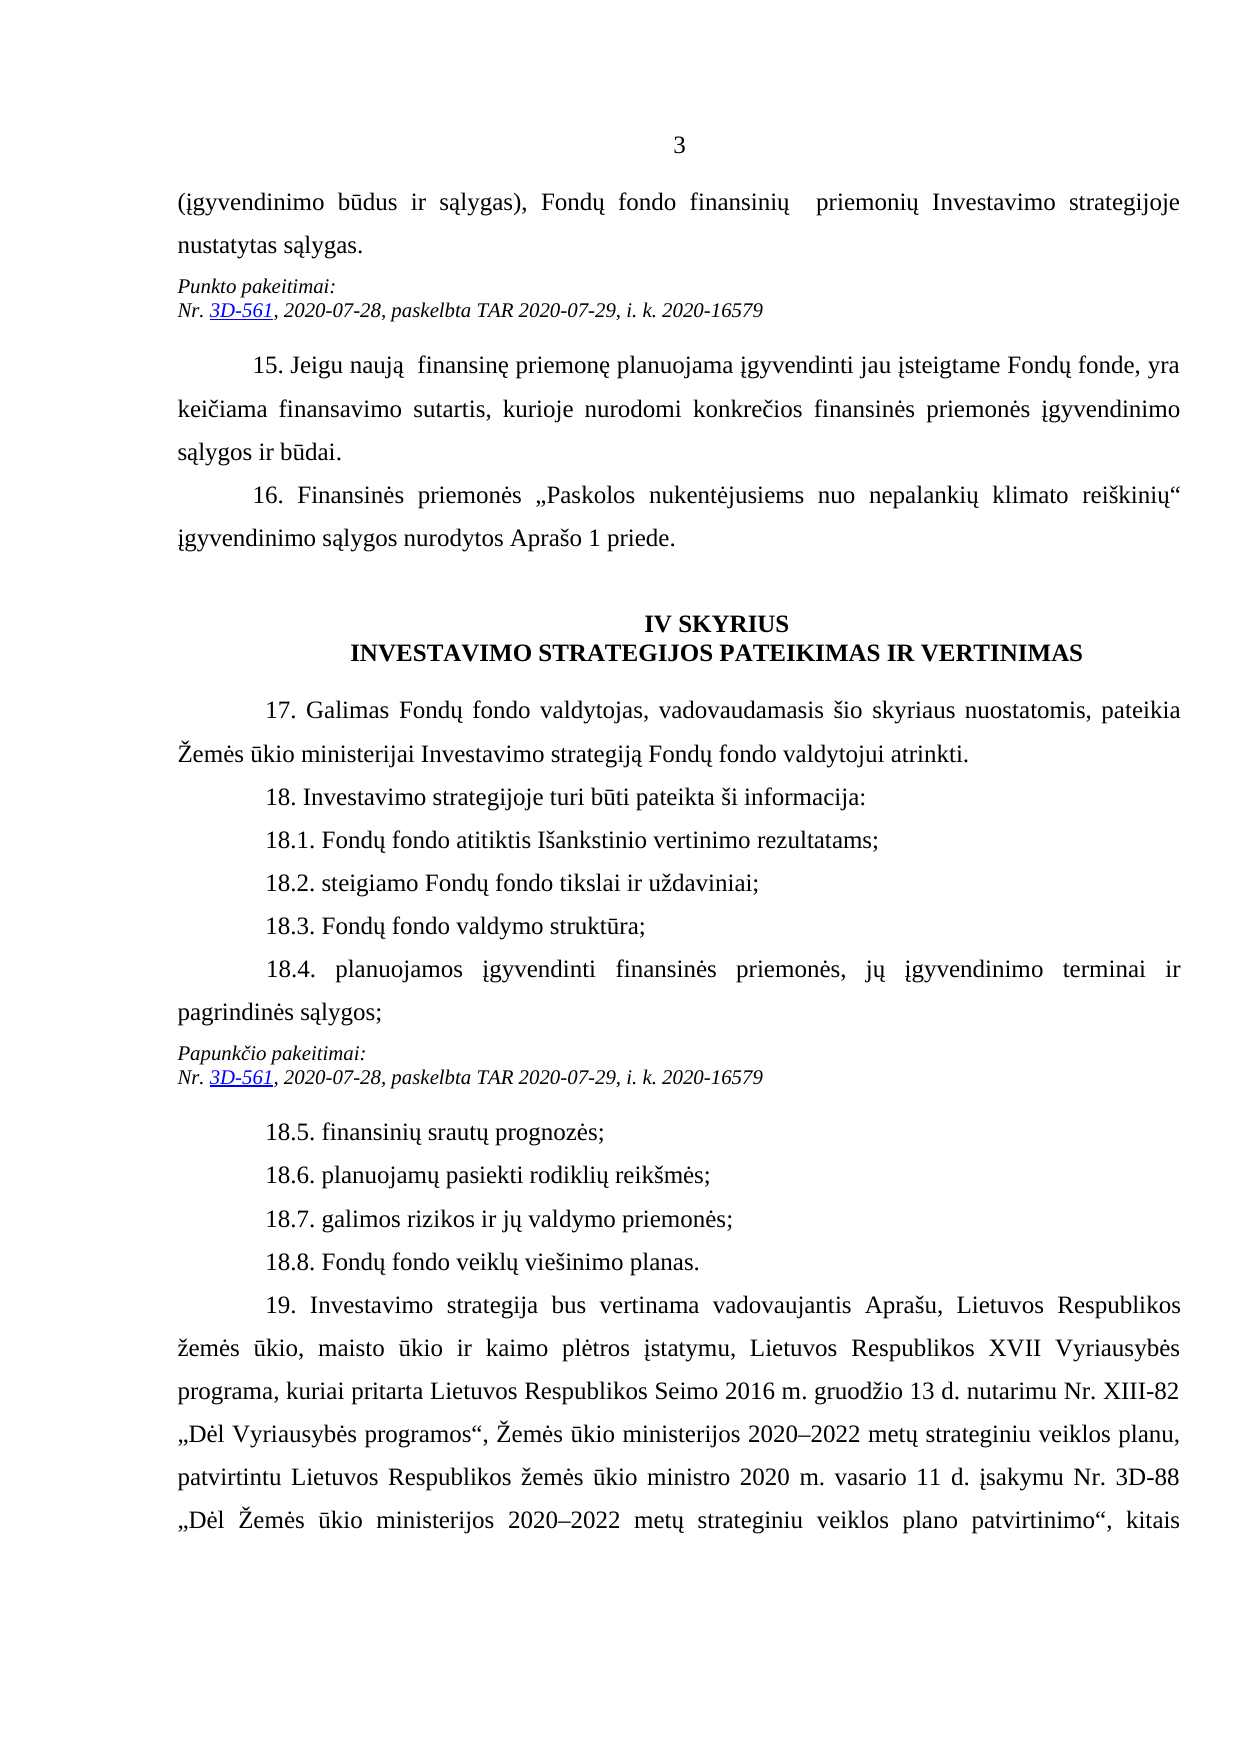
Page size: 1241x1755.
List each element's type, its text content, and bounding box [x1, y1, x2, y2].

text 19. Investavimo strategija bus vertinama vadovaujantis Aprašu, Lietuvos Respublikos žemės ūkio, maisto ūkio ir kaimo plėtros įstatymu, Lietuvos Respublikos XVII Vyriausybės programa, kuriai pritarta Lietuvos Respublikos Seimo 2016 m. gruodžio 13 d. nutarimu Nr. XIII-82 „Dėl Vyriausybės programos“, Žemės ūkio ministerijos 2020–2022 metų strateginiu veiklos planu, patvirtintu Lietuvos Respublikos žemės ūkio ministro 2020 m. vasario 11 d. įsakymu Nr. 3D-88 „Dėl Žemės ūkio ministerijos 2020–2022 metų strateginiu veiklos plano patvirtinimo“, kitais [177, 1290, 1181, 1534]
text 18.2. steigiamo Fondų fondo tikslai ir uždaviniai; [177, 868, 1181, 897]
text (įgyvendinimo būdus ir sąlygas), Fondų fondo finansinių priemonių Investavimo strategijoje nustatytas sąlygas. [177, 187, 1181, 259]
text Punkto pakeitimai: [177, 274, 1181, 298]
text 18.5. finansinių srautų prognozės; [177, 1117, 1181, 1146]
text 18.7. galimos rizikos ir jų valdymo priemonės; [177, 1204, 1181, 1232]
text Nr. 3D-561, 2020-07-28, paskelbta TAR 2020-07-29, i. k. 2020-16579 [177, 298, 1181, 322]
text 18.6. planuojamų pasiekti rodiklių reikšmės; [177, 1161, 1181, 1189]
text 18.8. Fondų fondo veiklų viešinimo planas. [177, 1247, 1181, 1276]
text IV SKYRIUS [177, 609, 1181, 638]
text Papunkčio pakeitimai: [177, 1041, 1181, 1064]
text 16. Finansinės priemonės „Paskolos nukentėjusiems nuo nepalankių klimato reiškinių“ įgyvendinimo sąlygos nurodytos Aprašo 1 priede. [177, 480, 1181, 552]
text 15. Jeigu naują finansinę priemonę planuojama įgyvendinti jau įsteigtame Fondų fonde, yra keičiama finansavimo sutartis, kurioje nurodomi konkrečios finansinės priemonės įgyvendinimo sąlygos ir būdai. [177, 351, 1181, 466]
text 18.1. Fondų fondo atitiktis Išankstinio vertinimo rezultatams; [177, 825, 1181, 854]
text Nr. 3D-561, 2020-07-28, paskelbta TAR 2020-07-29, i. k. 2020-16579 [177, 1064, 1181, 1089]
text 17. Galimas Fondų fondo valdytojas, vadovaudamasis šio skyriaus nuostatomis, pateikia Žemės ūkio ministerijai Investavimo strategiją Fondų fondo valdytojui atrinkti. [177, 696, 1181, 767]
text 18.3. Fondų fondo valdymo struktūra; [177, 911, 1181, 940]
text 18. Investavimo strategijoje turi būti pateikta ši informacija: [177, 782, 1181, 811]
text INVESTAVIMO STRATEGIJOS PATEIKIMAS IR VERTINIMAS [177, 638, 1181, 667]
text 18.4. planuojamos įgyvendinti finansinės priemonės, jų įgyvendinimo terminai ir pagrindinės sąlygos; [177, 954, 1181, 1026]
